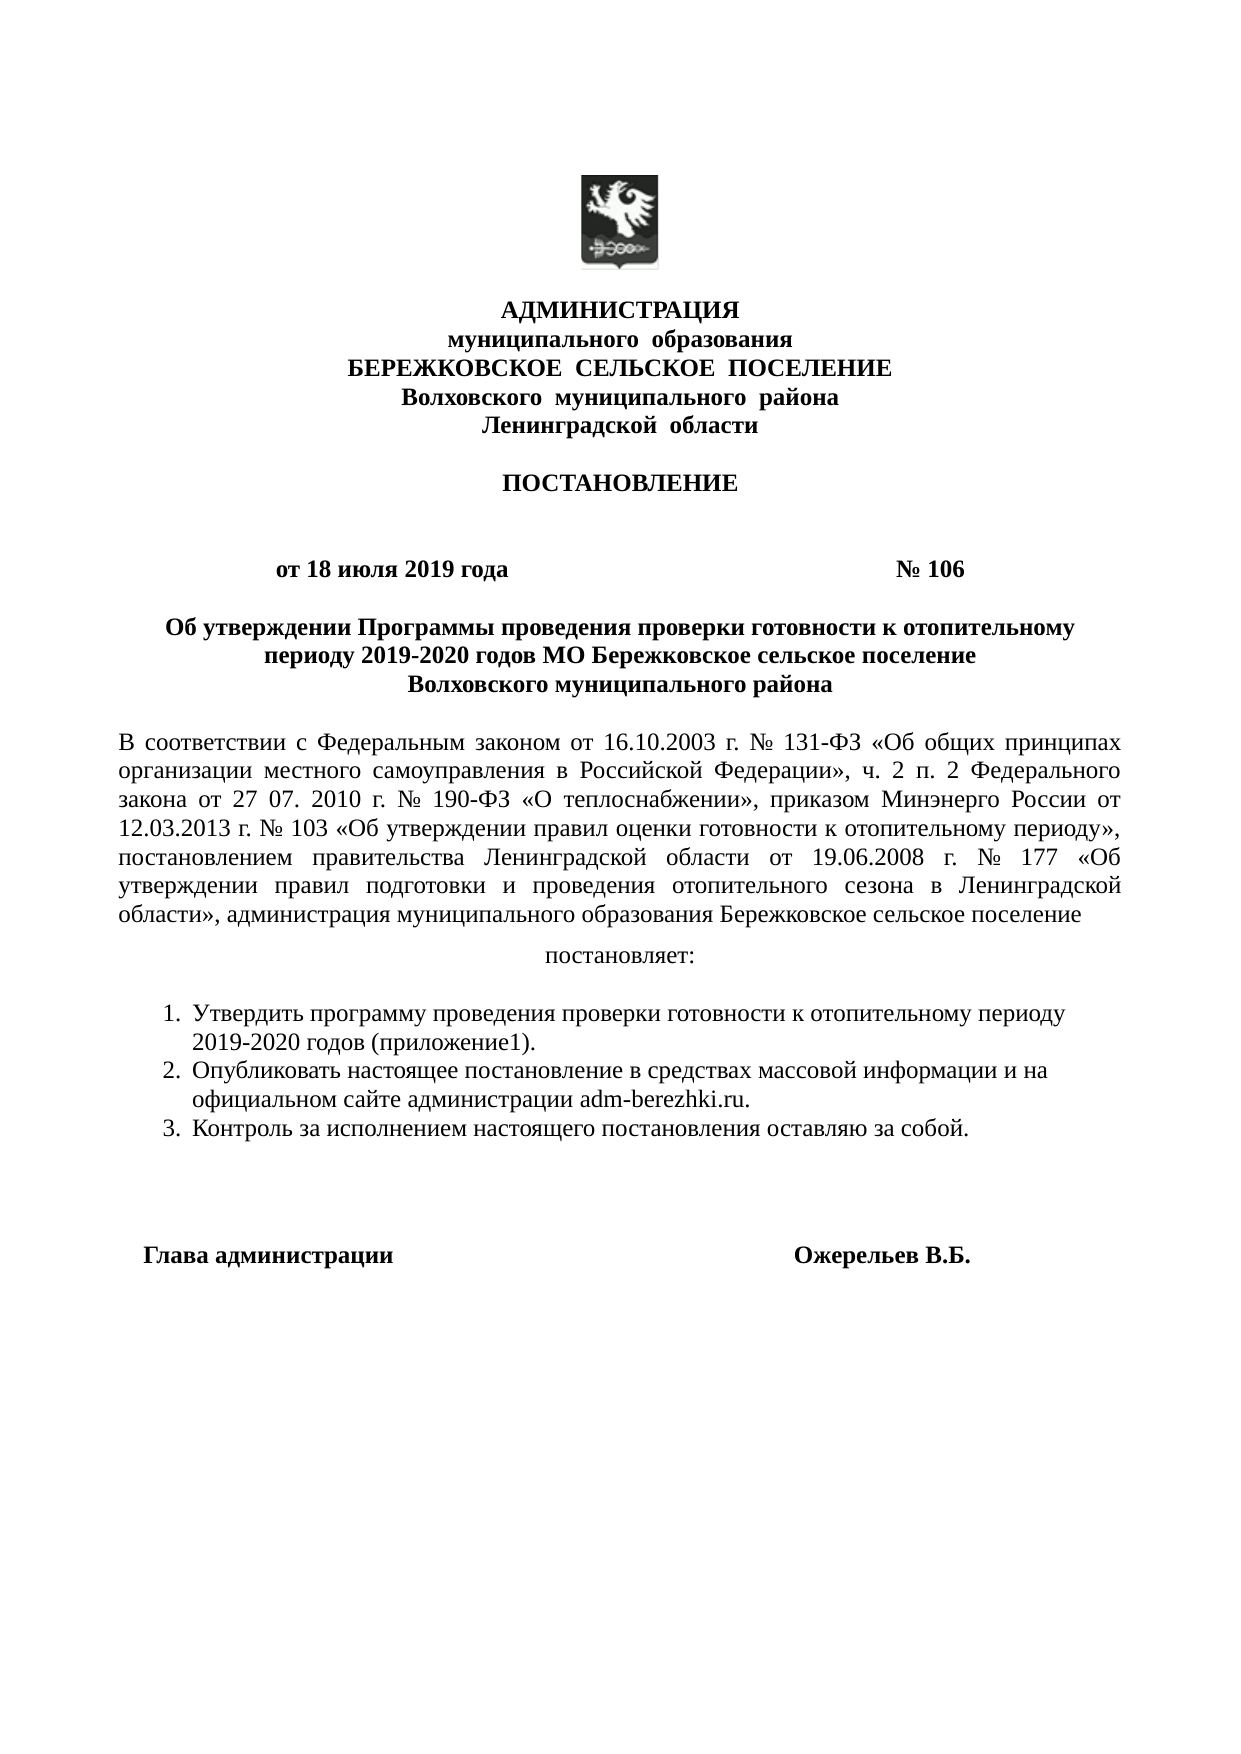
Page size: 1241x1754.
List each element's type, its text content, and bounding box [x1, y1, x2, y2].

subtitle АДМИНИСТРАЦИЯ [118, 295, 1122, 324]
subtitle БЕРЕЖКОВСКОЕ СЕЛЬСКОЕ ПОСЕЛЕНИЕ [118, 353, 1122, 382]
list Контроль за исполнением настоящего постановления оставляю за собой. [162, 1113, 1122, 1142]
text Об утверждении Программы проведения проверки готовности к отопительному периоду 2019-2020 годов МО Бережковское сельское поселение [118, 612, 1122, 669]
text от 18 июля 2019 года № 106 [118, 554, 1122, 583]
subtitle Волховского муниципального района [118, 669, 1122, 698]
subtitle муниципального образования [118, 324, 1122, 353]
subtitle ПОСТАНОВЛЕНИЕ [118, 468, 1122, 497]
list Утвердить программу проведения проверки готовности к отопительному периоду 2019-2020 годов (приложение1). [162, 998, 1122, 1055]
subtitle Ленинградской области [118, 410, 1122, 439]
list Опубликовать настоящее постановление в средствах массовой информации и на официальном сайте администрации adm-berezhki.ru. [162, 1055, 1122, 1113]
text В соответствии с Федеральным законом от 16.10.2003 г. № 131-ФЗ «Об общих принципах организации местного самоуправления в Российской Федерации», ч. 2 п. 2 Федерального закона от 27 07. 2010 г. № 190-ФЗ «О теплоснабжении», приказом Минэнерго России от 12.03.2013 г. № 103 «Об утверждении правил оценки готовности к отопительному периоду», постановлением правительства Ленинградской области от 19.06.2008 г. № 177 «Об утверждении правил подготовки и проведения отопительного сезона в Ленинградской области», администрация муниципального образования Бережковское сельское поселение [118, 727, 1122, 928]
subtitle Волховского муниципального района [118, 382, 1122, 410]
text Глава администрации Ожерельев В.Б. [118, 1240, 1122, 1269]
text постановляет: [118, 940, 1122, 969]
